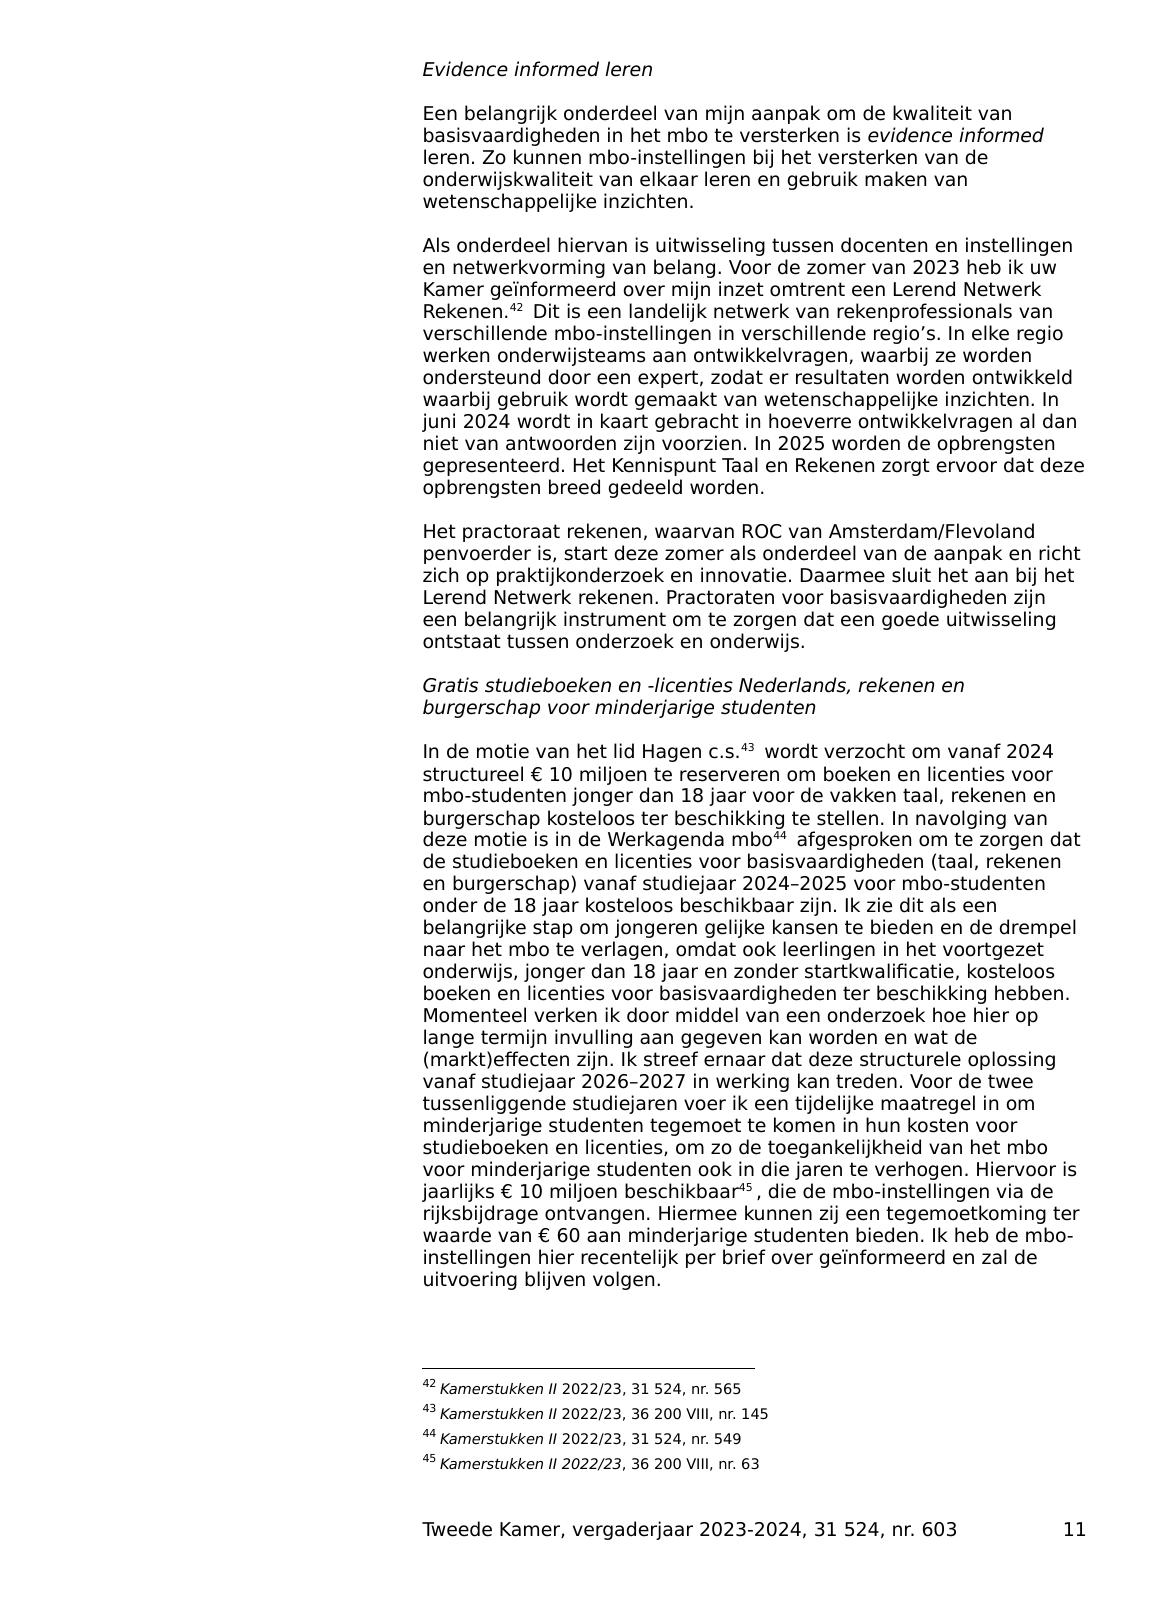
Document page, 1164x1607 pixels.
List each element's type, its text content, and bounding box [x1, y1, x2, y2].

subtitle Gratis studieboeken en -licenties Nederlands, rekenen en burgerschap voor minderjarige studenten [422, 675, 1087, 719]
text Kamerstukken II 2022/23, 36 200 VIII, nr. 63 [422, 1452, 1087, 1474]
subtitle Evidence informed leren [422, 59, 1087, 81]
text Kamerstukken II 2022/23, 31 524, nr. 565 [422, 1377, 1087, 1399]
text Een belangrijk onderdeel van mijn aanpak om de kwaliteit van basisvaardigheden in het mbo te versterken is evidence informed leren. Zo kunnen mbo-instellingen bij het versterken van de onderwijskwaliteit van elkaar leren en gebruik maken van wetenschappelijke inzichten. [422, 103, 1087, 213]
text Als onderdeel hiervan is uitwisseling tussen docenten en instellingen en netwerkvorming van belang. Voor de zomer van 2023 heb ik uw Kamer geïnformeerd over mijn inzet omtrent een Lerend Netwerk Rekenen. Dit is een landelijk netwerk van rekenprofessionals van verschillende mbo-instellingen in verschillende regio’s. In elke regio werken onderwijsteams aan ontwikkelvragen, waarbij ze worden ondersteund door een expert, zodat er resultaten worden ontwikkeld waarbij gebruik wordt gemaakt van wetenschappelijke inzichten. In juni 2024 wordt in kaart gebracht in hoeverre ontwikkelvragen al dan niet van antwoorden zijn voorzien. In 2025 worden de opbrengsten gepresenteerd. Het Kennispunt Taal en Rekenen zorgt ervoor dat deze opbrengsten breed gedeeld worden. [422, 235, 1087, 499]
text In de motie van het lid Hagen c.s. wordt verzocht om vanaf 2024 structureel € 10 miljoen te reserveren om boeken en licenties voor mbo-studenten jonger dan 18 jaar voor de vakken taal, rekenen en burgerschap kosteloos ter beschikking te stellen. In navolging van deze motie is in de Werkagenda mbo afgesproken om te zorgen dat de studieboeken en licenties voor basisvaardigheden (taal, rekenen en burgerschap) vanaf studiejaar 2024–2025 voor mbo-studenten onder de 18 jaar kosteloos beschikbaar zijn. Ik zie dit als een belangrijke stap om jongeren gelijke kansen te bieden en de drempel naar het mbo te verlagen, omdat ook leerlingen in het voortgezet onderwijs, jonger dan 18 jaar en zonder startkwalificatie, kosteloos boeken en licenties voor basisvaardigheden ter beschikking hebben. Momenteel verken ik door middel van een onderzoek hoe hier op lange termijn invulling aan gegeven kan worden en wat de (markt)effecten zijn. Ik streef ernaar dat deze structurele oplossing vanaf studiejaar 2026–2027 in werking kan treden. Voor de twee tussenliggende studiejaren voer ik een tijdelijke maatregel in om minderjarige studenten tegemoet te komen in hun kosten voor studieboeken en licenties, om zo de toegankelijkheid van het mbo voor minderjarige studenten ook in die jaren te verhogen. Hiervoor is jaarlijks € 10 miljoen beschikbaar, die de mbo-instellingen via de rijksbijdrage ontvangen. Hiermee kunnen zij een tegemoetkoming ter waarde van € 60 aan minderjarige studenten bieden. Ik heb de mbo-instellingen hier recentelijk per brief over geïnformeerd en zal de uitvoering blijven volgen. [422, 741, 1087, 1291]
text Het practoraat rekenen, waarvan ROC van Amsterdam/Flevoland penvoerder is, start deze zomer als onderdeel van de aanpak en richt zich op praktijkonderzoek en innovatie. Daarmee sluit het aan bij het Lerend Netwerk rekenen. Practoraten voor basisvaardigheden zijn een belangrijk instrument om te zorgen dat een goede uitwisseling ontstaat tussen onderzoek en onderwijs. [422, 521, 1087, 653]
text Kamerstukken II 2022/23, 31 524, nr. 549 [422, 1427, 1087, 1449]
text Kamerstukken II 2022/23, 36 200 VIII, nr. 145 [422, 1402, 1087, 1424]
